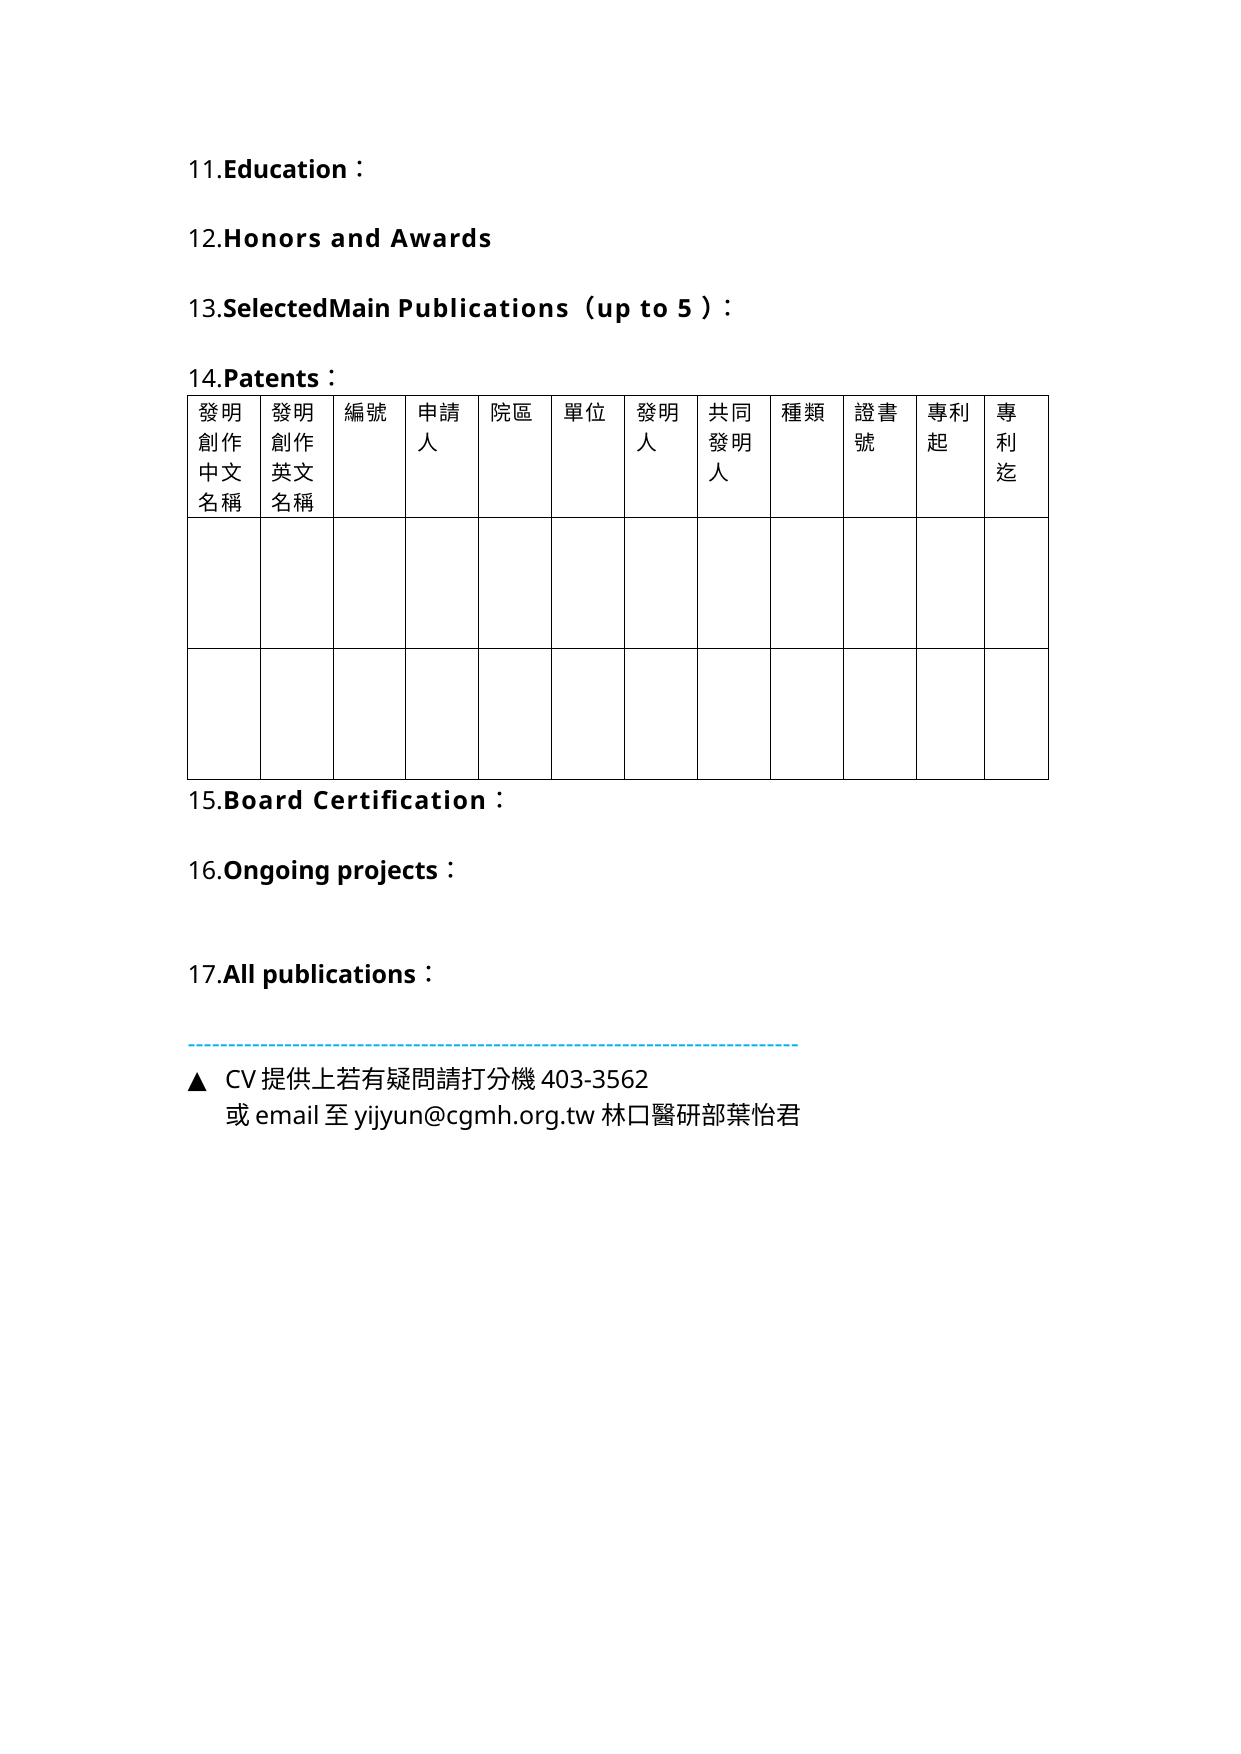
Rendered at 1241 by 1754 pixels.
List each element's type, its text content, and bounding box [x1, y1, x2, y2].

table_cell 16.Ongoing projects： [185, 851, 1053, 921]
table_header 發明創作中文名稱 [188, 396, 260, 517]
table_header 編號 [334, 396, 405, 517]
table_header 單位 [552, 396, 624, 517]
table_header 發明創作英文名稱 [261, 396, 333, 517]
table_cell [771, 518, 843, 648]
table_cell [552, 649, 624, 779]
table_header 專利迄 [985, 396, 1048, 517]
table_cell 17.All publications： [185, 921, 1053, 1025]
table_cell 13.SelectedMain Publications（up to 5 ）： [185, 289, 1053, 359]
table_cell [771, 649, 843, 779]
table_cell [985, 518, 1048, 648]
table_cell [406, 518, 478, 648]
table_cell 14.Patents： [185, 359, 1053, 780]
table_cell [261, 518, 333, 648]
table_header 申請人 [406, 396, 478, 517]
table_cell [917, 649, 984, 779]
table_cell [698, 649, 770, 779]
table_cell [188, 649, 260, 779]
table_cell 11.Education： [185, 150, 1053, 220]
list CV提供上若有疑問請打分機403-3562 [187, 1059, 1053, 1096]
table_cell [917, 518, 984, 648]
table_header 種類 [771, 396, 843, 517]
table_cell [625, 649, 697, 779]
table_cell [985, 649, 1048, 779]
table_cell [334, 649, 405, 779]
table_cell [261, 649, 333, 779]
table_header 共同發明人 [698, 396, 770, 517]
table_cell [625, 518, 697, 648]
table_header 專利起 [917, 396, 984, 517]
table_cell [406, 649, 478, 779]
table_cell [479, 518, 551, 648]
text 或email至yijyun@cgmh.org.tw 林口醫研部葉怡君 [225, 1096, 1053, 1132]
table_cell [188, 518, 260, 648]
table_header 發明人 [625, 396, 697, 517]
table_cell [844, 649, 916, 779]
table_header 證書號 [844, 396, 916, 517]
table_cell [479, 649, 551, 779]
table_header 院區 [479, 396, 551, 517]
table_cell 15.Board Certification： [185, 780, 1053, 851]
table_cell [844, 518, 916, 648]
table_cell 12.Honors and Awards [185, 220, 1053, 288]
table_cell [552, 518, 624, 648]
text ---------------------------------------------------------------------------- [187, 1025, 1053, 1059]
table_cell [698, 518, 770, 648]
table_cell [334, 518, 405, 648]
